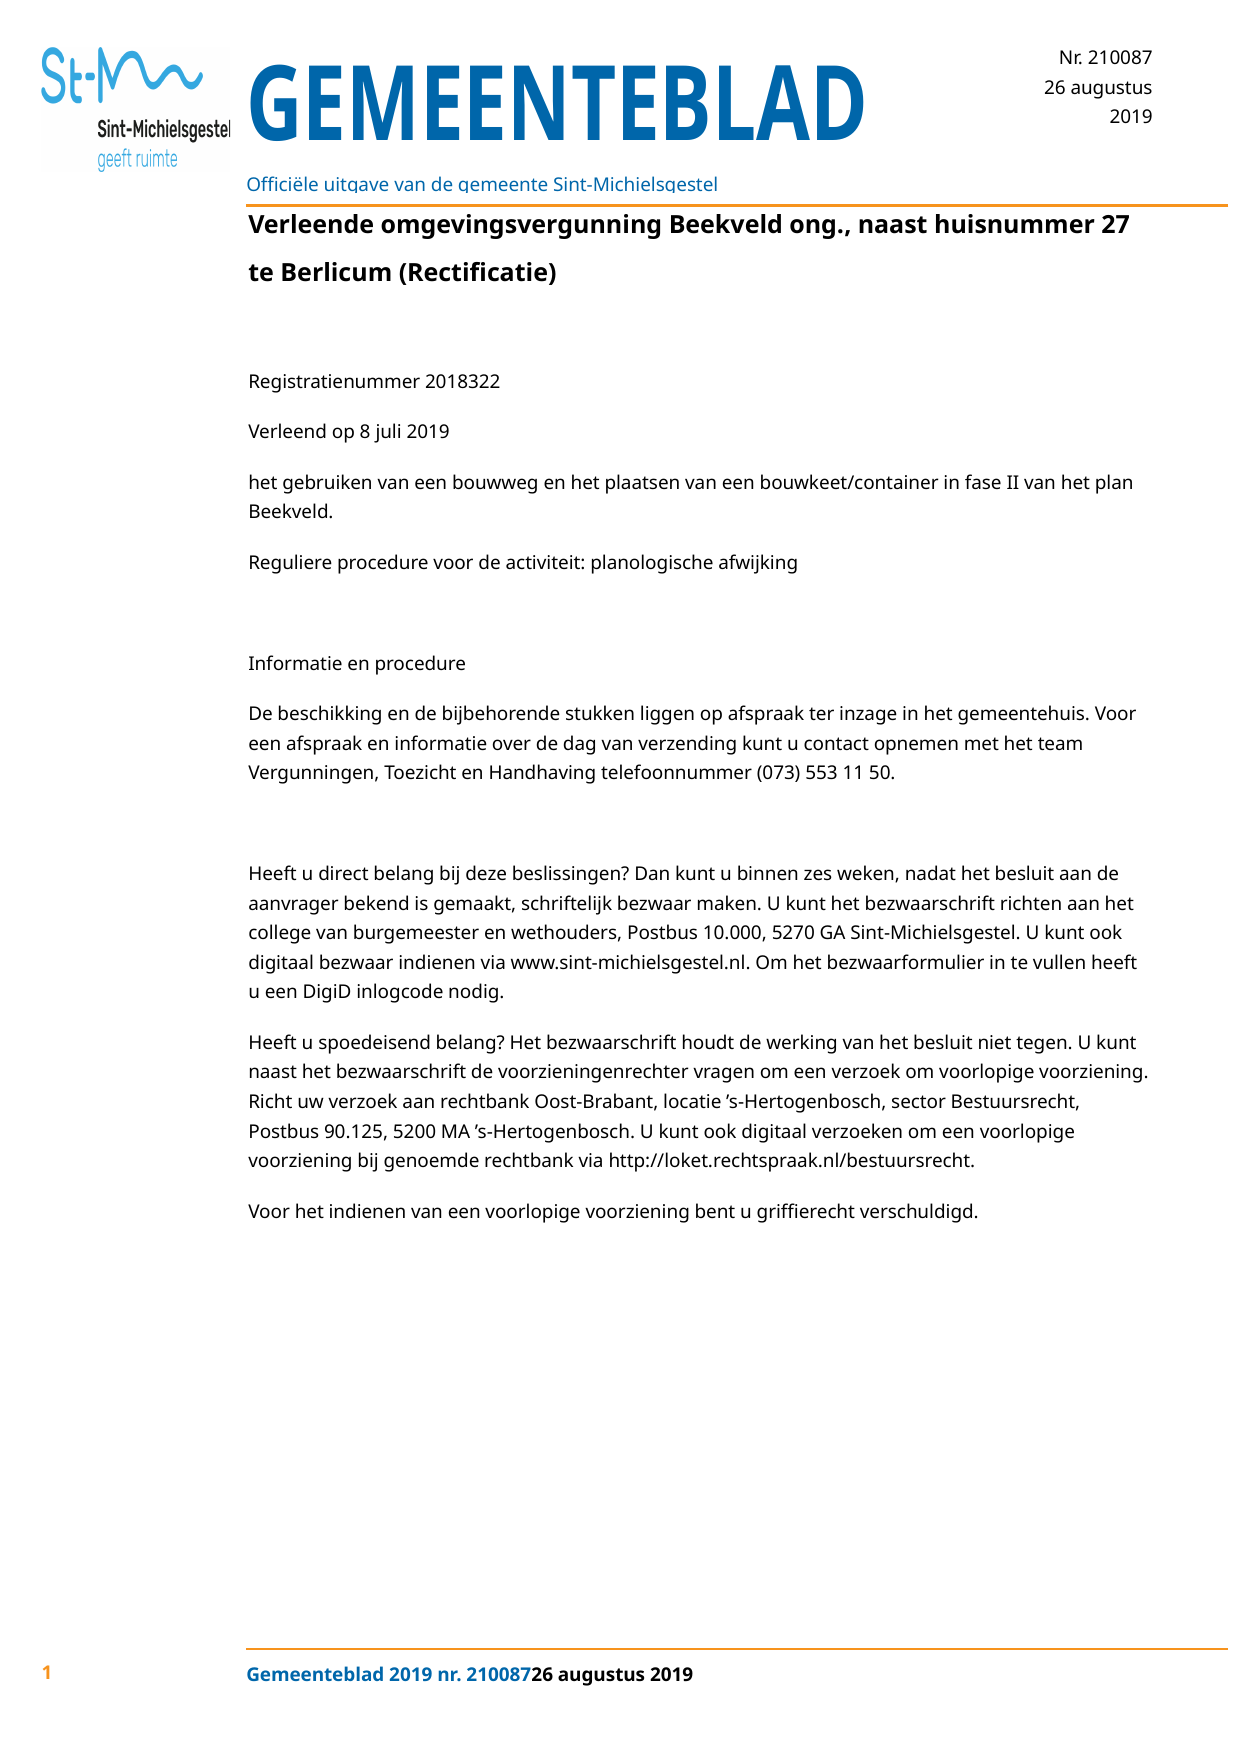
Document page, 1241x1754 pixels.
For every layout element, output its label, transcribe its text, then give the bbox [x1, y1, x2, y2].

text Voor het indienen van een voorlopige voorziening bent u griffierecht verschuldigd. [248, 1198, 1152, 1224]
text het gebruiken van een bouwweg en het plaatsen van een bouwkeet/container in fase II van het plan Beekveld. [248, 469, 1152, 524]
text Heeft u spoedeisend belang? Het bezwaarschrift houdt de werking van het besluit niet tegen. U kunt naast het bezwaarschrift de voorzieningenrechter vragen om een verzoek om voorlopige voorziening. Richt uw verzoek aan rechtbank Oost-Brabant, locatie ’s-Hertogenbosch, sector Bestuursrecht, Postbus 90.125, 5200 MA ’s-Hertogenbosch. U kunt ook digitaal verzoeken om een voorlopige voorziening bij genoemde rechtbank via http://loket.rechtspraak.nl/bestuursrecht. [248, 1029, 1152, 1173]
text Informatie en procedure [248, 650, 1152, 676]
text Verleende omgevingsvergunning Beekveld ong., naast huisnummer 27 te Berlicum (Rectificatie) [248, 207, 1152, 288]
picture [41, 47, 231, 172]
text Registratienummer 2018322 [248, 368, 1152, 394]
text Verleend op 8 juli 2019 [248, 419, 1152, 444]
text De beschikking en de bijbehorende stukken liggen op afspraak ter inzage in het gemeentehuis. Voor een afspraak en informatie over de dag van verzending kunt u contact opnemen met het team Vergunningen, Toezicht en Handhaving telefoonnummer (073) 553 11 50. [248, 700, 1152, 785]
text Heeft u direct belang bij deze beslissingen? Dan kunt u binnen zes weken, nadat het besluit aan de aanvrager bekend is gemaakt, schriftelijk bezwaar maken. U kunt het bezwaarschrift richten aan het college van burgemeester en wethouders, Postbus 10.000, 5270 GA Sint-Michielsgestel. U kunt ook digitaal bezwaar indienen via www.sint-michielsgestel.nl. Om het bezwaarformulier in te vullen heeft u een DigiD inlogcode nodig. [248, 860, 1152, 1004]
text Reguliere procedure voor de activiteit: planologische afwijking [248, 549, 1152, 575]
